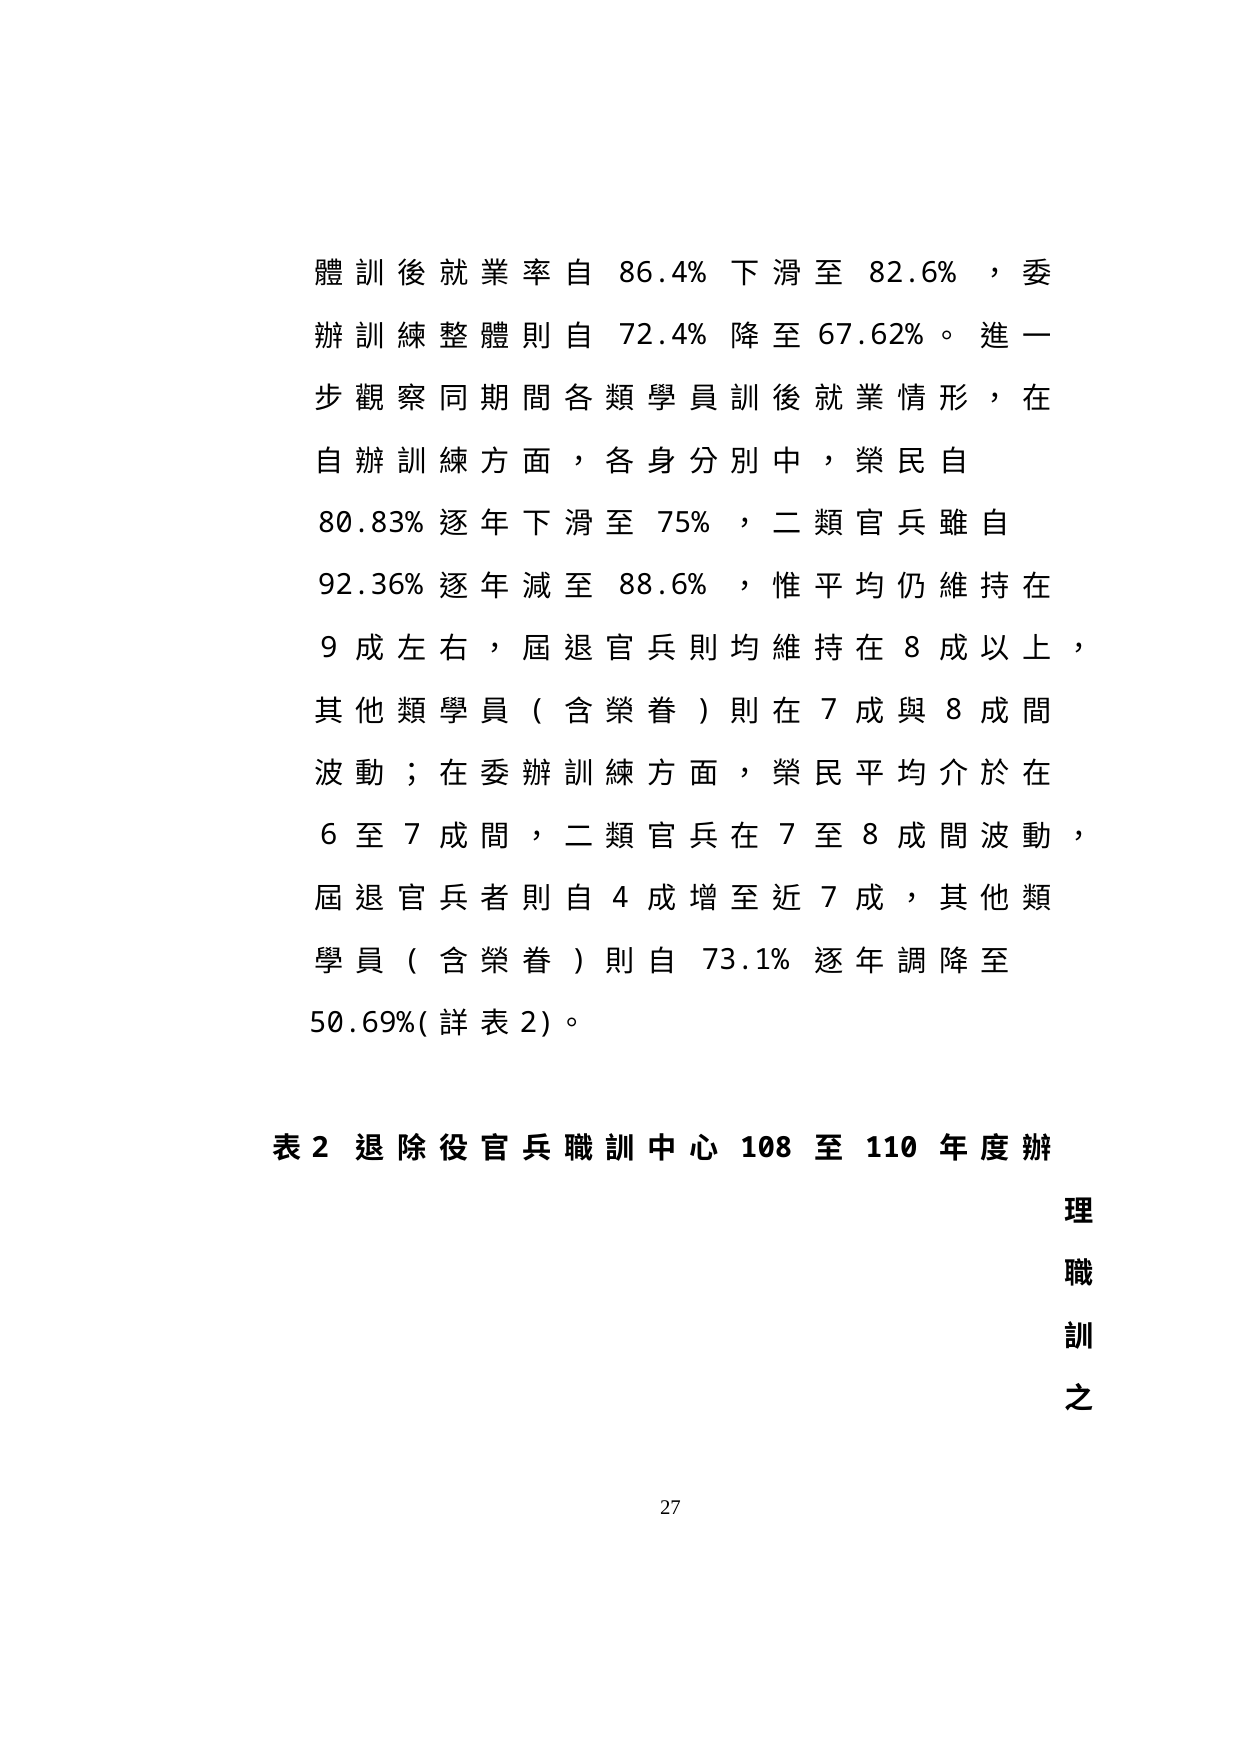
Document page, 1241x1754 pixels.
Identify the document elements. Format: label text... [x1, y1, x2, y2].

text 表2 退除役官兵職訓中心108至110年度辦理職訓之訓後就業率 [248, 1104, 1058, 1417]
text 鑒於辦理職訓之最終目的在於協助參訓學員能順利步入職場，渠等之訓後就業率係評估訓練成果之關鍵指標。依安置基金提供資料，108至110年度自辦訓練整體訓後就業率自86.4%下滑至82.6%，委辦訓練整體則自72.4%降至67.62%。進一步觀察同期間各類學員訓後就業情形，在自辦訓練方面，各身分別中，榮民自80.83%逐年下滑至75%，二類官兵雖自92.36%逐年減至88.6%，惟平均仍維持在9成左右，屆退官兵則均維持在8成以上，其他類學員(含榮眷)則在7成與8成間波動；在委辦訓練方面，榮民平均介於在6至7成間，二類官兵在7至8成間波動，屆退官兵者則自4成增至近7成，其他類學員(含榮眷)則自73.1%逐年調降至50.69%(詳表2)。 [245, 229, 1058, 1042]
